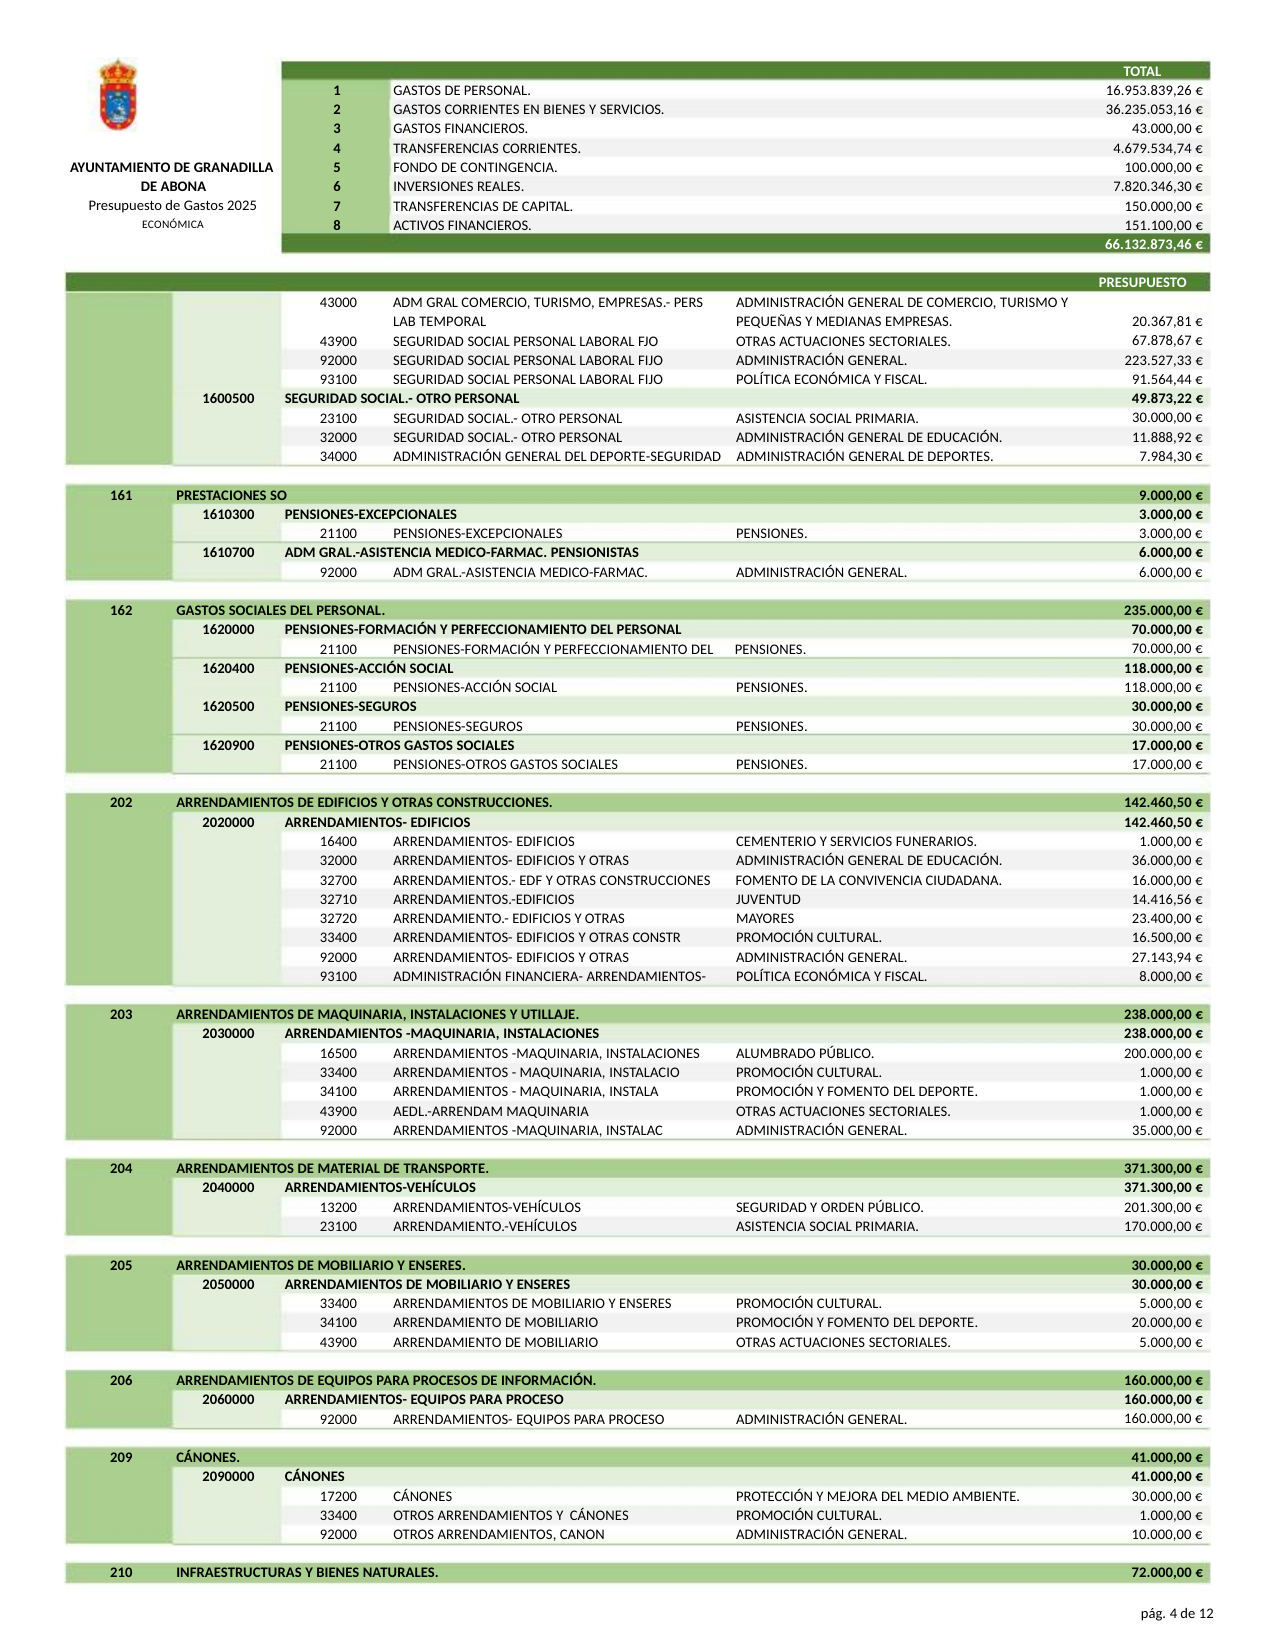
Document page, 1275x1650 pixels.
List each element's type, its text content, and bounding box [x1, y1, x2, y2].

text 9 [319, 1525, 327, 1543]
text [952, 948, 1029, 966]
text 1 [110, 486, 117, 503]
text PENSIONES-SEGUROS [393, 717, 548, 735]
text 1600500 [202, 389, 262, 407]
text POLÍTICA ECONÓMICA Y FISCAL. [736, 370, 952, 388]
text ARRENDAMIENTOS DE MAQUINARIA, INSTALACIONES Y UTILLAJE. [176, 1005, 606, 1023]
text 202 [110, 793, 138, 811]
text ARRENDAMIENTOS DE MATERIAL DE TRANSPORTE. [176, 1159, 515, 1177]
text PENSIONES-FORMACIÓN Y PERFECCIONAMIENTO DEL PERSONAL [284, 620, 707, 638]
text ARRENDAMIENTO DE MOBILIARIO [393, 1333, 696, 1351]
text 92000 [319, 1121, 382, 1139]
text 20.000,00 € [1131, 1313, 1227, 1331]
text 30.000,00 € [1131, 697, 1227, 715]
text INVERSIONES REALES. [393, 177, 689, 195]
text SEGURIDAD SOCIAL PERSONAL LABORAL FIJO [393, 351, 729, 369]
text SEGURIDAD Y ORDEN PÚBLICO. [736, 1198, 948, 1216]
text 1.000,00 € [1139, 1506, 1227, 1524]
text PROMOCIÓN Y FOMENTO DEL DEPORTE. [736, 1313, 1004, 1332]
text ARRENDAMIENTOS - MAQUINARIA, INSTALACIO [393, 1063, 725, 1081]
text 100.000,00 € [1124, 158, 1227, 176]
text DE ABONA [141, 177, 301, 196]
text INFRAESTRUCTURAS Y BIENES NATURALES. [176, 1563, 465, 1581]
text SEGURIDAD SOCIAL.- OTRO PERSONAL [393, 409, 736, 427]
text 36.235.053,16 € [1106, 100, 1227, 118]
text 2060000 [202, 1390, 262, 1408]
text 3100 [327, 1217, 382, 1235]
text 32000 [319, 851, 382, 869]
text 43.000,00 € [1132, 119, 1227, 137]
text ARRENDAMIENTOS- EDIFICIOS Y OTRAS [393, 851, 736, 869]
text AYUNTAMIENTO DE GRANADILLA [70, 158, 301, 176]
text 66.132.873,46 € [1105, 235, 1217, 253]
text 235.000,00 € [1124, 601, 1227, 619]
text 201.300,00 € [1124, 1198, 1227, 1216]
text ARRENDAMIENTOS DE MOBILIARIO Y ENSERES [393, 1294, 696, 1312]
text PRESTACIONES SO [176, 486, 305, 503]
text 5.000,00 € [1139, 1294, 1227, 1312]
text ADMINISTRACIÓN GENERAL. [736, 1121, 1004, 1139]
text 34100 [319, 1313, 382, 1332]
text ADMINISTRACIÓN GENERAL. [736, 563, 932, 581]
text 41.000,00 € [1131, 1448, 1227, 1466]
text 2 [333, 100, 347, 118]
text 70.000,00 € [1131, 620, 1227, 638]
text 1 [110, 601, 124, 619]
text 6.000,00 € [1139, 543, 1227, 561]
text 2 [319, 1217, 327, 1235]
text 33400 [319, 928, 382, 947]
text 67.878,67 € [1132, 331, 1227, 349]
text FONDO DE CONTINGENCIA. [393, 158, 689, 176]
text GASTOS FINANCIEROS. [393, 119, 689, 137]
text 7 [333, 197, 347, 214]
text SEGURIDAD SOCIAL.- OTRO PERSONAL [393, 428, 736, 446]
text 4.679.534,74 € [1113, 139, 1227, 157]
text 1100 [327, 524, 382, 542]
text [952, 909, 1029, 927]
text 1 [319, 1198, 327, 1216]
text 3.000,00 € [1139, 505, 1227, 523]
text 2 [110, 1448, 124, 1466]
text 3200 [327, 1198, 382, 1216]
text 1620500 [202, 697, 262, 715]
text PROTECCIÓN Y MEJORA DEL MEDIO AMBIENTE. [736, 1487, 1045, 1505]
text PENSIONES-EXCEPCIONALES [284, 505, 483, 523]
text ADMINISTRACIÓN GENERAL DE COMERCIO, TURISMO Y [736, 293, 1092, 311]
text 2 [319, 524, 327, 542]
text CÁNONES [393, 1487, 477, 1505]
text 160.000,00 € [1124, 1390, 1227, 1408]
text ARRENDAMIENTO.-VEHÍCULOS [393, 1217, 606, 1235]
text TRANSFERENCIAS CORRIENTES. [393, 139, 689, 157]
text 2090000 [202, 1467, 262, 1485]
text 62 [124, 601, 138, 619]
text 6 [333, 177, 347, 195]
text OTROS ARRENDAMIENTOS, CANON [393, 1525, 654, 1543]
text ARRENDAMIENTO DE MOBILIARIO [393, 1313, 696, 1332]
text 3 [333, 119, 347, 137]
text SEGURIDAD SOCIAL.- OTRO PERSONAL [284, 389, 545, 407]
text 92000 [319, 351, 382, 369]
text PROMOCIÓN CULTURAL. [736, 1506, 1045, 1524]
text 2020000 [202, 813, 262, 831]
text 5.000,00 € [1139, 1333, 1227, 1351]
text OTRAS ACTUACIONES SECTORIALES. [736, 1333, 1004, 1351]
text Presupuesto de Gastos 2025 [88, 196, 301, 214]
text 04 [117, 1159, 138, 1177]
text 43900 [319, 1333, 382, 1351]
text 92000 [319, 1410, 382, 1428]
text 223.527,33 € [1124, 351, 1227, 369]
text 1 [333, 81, 347, 99]
text 32700 [319, 871, 382, 889]
text 238.000,00 € [1124, 1024, 1227, 1042]
text 2040000 [202, 1178, 262, 1196]
text 371.300,00 € [1124, 1178, 1227, 1197]
text MAYORES [736, 909, 952, 927]
text ARRENDAMIENTOS- EQUIPOS PARA PROCESO [393, 1410, 691, 1428]
text 118.000,00 € [1124, 678, 1227, 696]
text PROMOCIÓN CULTURAL. [736, 1063, 1004, 1081]
text 2030000 [202, 1024, 262, 1042]
text ADMINISTRACIÓN GENERAL. [736, 1410, 932, 1428]
text ADMINISTRACIÓN GENERAL DE EDUCACIÓN. [736, 851, 1027, 869]
text 30.000,00 € [1132, 408, 1227, 427]
text 2 [110, 1371, 117, 1384]
text ADMINISTRACIÓN GENERAL DE EDUCACIÓN. [736, 428, 1027, 446]
text 1620000 [202, 620, 262, 638]
text POLÍTICA ECONÓMICA Y FISCAL. [736, 967, 952, 985]
text 23.400,00 € [1132, 909, 1227, 927]
text ARRENDAMIENTOS.-EDIFICIOS [393, 890, 736, 908]
text 16.500,00 € [1132, 928, 1227, 946]
text 34100 [319, 1082, 382, 1101]
text CEMENTERIO Y SERVICIOS FUNERARIOS. [736, 832, 1027, 850]
text 1.000,00 € [1139, 832, 1227, 850]
text 5 [333, 158, 347, 176]
text 1620900 [202, 736, 262, 754]
text ARRENDAMIENTOS- EDIFICIOS [393, 832, 736, 850]
text 1610700 [202, 543, 262, 561]
text PROMOCIÓN CULTURAL. [736, 1294, 1004, 1312]
text 92000 [319, 563, 382, 581]
text GASTOS CORRIENTES EN BIENES Y SERVICIOS. [393, 100, 689, 118]
text 1.000,00 € [1139, 1063, 1227, 1081]
text 1610300 [202, 505, 262, 523]
text CÁNONES. [176, 1448, 250, 1466]
text ARRENDAMIENTOS DE MOBILIARIO Y ENSERES. [176, 1256, 491, 1273]
text PEQUEÑAS Y MEDIANAS EMPRESAS. [736, 312, 1092, 330]
text 8 [333, 216, 347, 234]
text 70.000,00 € [1132, 639, 1227, 657]
text 20.367,81 € [1132, 312, 1227, 330]
text ARRENDAMIENTO.- EDIFICIOS Y OTRAS [393, 909, 736, 927]
text 8.000,00 € [1139, 967, 1227, 985]
text ARRENDAMIENTOS DE MOBILIARIO Y ENSERES [284, 1275, 595, 1293]
text 16.000,00 € [1132, 871, 1227, 888]
text 142.460,50 € [1124, 813, 1227, 831]
text 3 [319, 1506, 327, 1524]
text 23100 [319, 409, 382, 427]
text ARRENDAMIENTOS-VEHÍCULOS [393, 1198, 606, 1216]
text AEDL.-ARRENDAM MAQUINARIA [393, 1102, 725, 1120]
text 16500 [319, 1044, 382, 1062]
text 14.416,56 € [1132, 890, 1227, 908]
text 1 [319, 1487, 327, 1505]
text ADMINISTRACIÓN GENERAL. [736, 351, 1092, 369]
text ARRENDAMIENTOS -MAQUINARIA, INSTALACIONES [393, 1044, 725, 1062]
text OTROS ARRENDAMIENTOS Y CÁNONES [393, 1506, 654, 1524]
text 32720 [319, 909, 382, 927]
text 3400 [327, 1506, 382, 1524]
text 21100 [319, 717, 382, 735]
text 3000 [327, 293, 382, 311]
text 160.000,00 € [1124, 1371, 1227, 1389]
text ARRENDAMIENTOS-VEHÍCULOS [284, 1178, 502, 1196]
text 61 [117, 486, 138, 503]
text 32710 [319, 890, 382, 908]
text 118.000,00 € [1124, 659, 1227, 677]
text 7.984,30 € [1139, 447, 1227, 465]
text pág. 4 de 12 [1141, 1604, 1238, 1622]
text 35.000,00 € [1132, 1121, 1227, 1139]
text 91.564,44 € [1132, 370, 1227, 388]
text ARRENDAMIENTOS- EDIFICIOS Y OTRAS CONSTR [393, 928, 736, 947]
text 160.000,00 € [1124, 1409, 1227, 1427]
text PENSIONES-OTROS GASTOS SOCIALES [284, 736, 540, 754]
text OTRAS ACTUACIONES SECTORIALES. [736, 1102, 1004, 1120]
text CÁNONES [284, 1467, 354, 1485]
text 21100 [319, 678, 382, 696]
text PENSIONES. [736, 717, 832, 735]
text 93100 [319, 967, 382, 985]
text 30.000,00 € [1131, 1487, 1227, 1504]
text PENSIONES. [736, 755, 832, 773]
text [952, 890, 1029, 908]
text 16400 [319, 832, 382, 850]
text 05 [124, 1256, 138, 1273]
text 150.000,00 € [1124, 197, 1227, 214]
text [952, 967, 1029, 985]
text 2 [110, 1256, 124, 1273]
text 7200 [327, 1487, 382, 1505]
text 371.300,00 € [1124, 1159, 1227, 1177]
text 30.000,00 € [1131, 1256, 1227, 1273]
text 43900 [319, 1102, 382, 1120]
text ASISTENCIA SOCIAL PRIMARIA. [736, 1217, 948, 1235]
text PROMOCIÓN CULTURAL. [736, 928, 952, 947]
text 203 [110, 1005, 138, 1023]
text 32000 [319, 428, 382, 446]
text 27.143,94 € [1132, 948, 1227, 966]
text 09 [124, 1448, 138, 1466]
text PENSIONES. [736, 524, 832, 542]
text 1.000,00 € [1139, 1102, 1227, 1119]
text ARRENDAMIENTOS DE EDIFICIOS Y OTRAS CONSTRUCCIONES. [176, 793, 578, 811]
text 43900 [319, 332, 382, 350]
text PRESUPUESTO [1098, 273, 1201, 291]
text 41.000,00 € [1131, 1467, 1227, 1485]
text 11.888,92 € [1132, 428, 1227, 446]
text 36.000,00 € [1132, 851, 1227, 869]
text 33400 [319, 1294, 382, 1312]
text 17.000,00 € [1132, 755, 1227, 773]
text 06 [117, 1371, 138, 1389]
text 142.460,50 € [1124, 793, 1227, 811]
text ADMINISTRACIÓN GENERAL. [736, 948, 952, 966]
text ADMINISTRACIÓN GENERAL. [736, 1525, 1045, 1543]
text 2000 [327, 1525, 382, 1543]
text 93100 [319, 370, 382, 388]
text PENSIONES. [736, 678, 832, 696]
text PENSIONES-ACCIÓN SOCIAL [393, 678, 583, 696]
text ADM GRAL.-ASISTENCIA MEDICO-FARMAC. [393, 563, 674, 581]
text 10.000,00 € [1131, 1525, 1227, 1543]
text 30.000,00 € [1132, 717, 1227, 734]
text 2050000 [202, 1275, 262, 1293]
text SEGURIDAD SOCIAL PERSONAL LABORAL FIJO [393, 370, 729, 388]
text GASTOS DE PERSONAL. [393, 81, 689, 99]
text 2 [110, 1159, 117, 1172]
text ARRENDAMIENTOS -MAQUINARIA, INSTALAC [393, 1121, 689, 1139]
text ADM GRAL COMERCIO, TURISMO, EMPRESAS.- PERS [393, 293, 729, 311]
text 210 [110, 1563, 138, 1581]
text PENSIONES-SEGUROS [284, 697, 437, 715]
text ALUMBRADO PÚBLICO. [736, 1044, 1004, 1062]
text 7.820.346,30 € [1113, 177, 1227, 195]
text OTRAS ACTUACIONES SECTORIALES. [736, 332, 1092, 350]
text 72.000,00 € [1131, 1563, 1213, 1581]
text JUVENTUD [736, 890, 952, 908]
text ADM GRAL.-ASISTENCIA MEDICO-FARMAC. PENSIONISTAS [284, 543, 666, 561]
text PENSIONES-FORMACIÓN Y PERFECCIONAMIENTO DEL PENSIONES. [393, 640, 832, 658]
text PENSIONES-OTROS GASTOS SOCIALES [393, 755, 643, 773]
text 21100 [319, 640, 382, 658]
text 92000 [319, 948, 382, 966]
text 1.000,00 € [1139, 1082, 1227, 1100]
text LAB TEMPORAL [393, 312, 729, 330]
text ADMINISTRACIÓN FINANCIERA- ARRENDAMIENTOS- [393, 967, 736, 985]
text ARRENDAMIENTOS -MAQUINARIA, INSTALACIONES [284, 1024, 626, 1042]
text 200.000,00 € [1124, 1044, 1227, 1062]
text ARRENDAMIENTOS- EDIFICIOS Y OTRAS [393, 948, 736, 966]
text 33400 [319, 1063, 382, 1081]
text 34000 [319, 447, 382, 465]
text 6.000,00 € [1139, 563, 1227, 581]
text [952, 928, 1029, 947]
text 21100 [319, 755, 382, 773]
text 49.873,22 € [1132, 389, 1227, 407]
text ACTIVOS FINANCIEROS. [393, 216, 689, 234]
text 170.000,00 € [1124, 1217, 1227, 1235]
text 151.100,00 € [1124, 216, 1227, 234]
text SEGURIDAD SOCIAL PERSONAL LABORAL FJO [393, 332, 729, 350]
text 9.000,00 € [1139, 486, 1227, 503]
text 4 [333, 139, 347, 157]
text PROMOCIÓN Y FOMENTO DEL DEPORTE. [736, 1082, 1004, 1101]
text 30.000,00 € [1131, 1275, 1227, 1293]
text 3.000,00 € [1139, 524, 1227, 542]
text ARRENDAMIENTOS.- EDF Y OTRAS CONSTRUCCIONES FOMENTO DE LA CONVIVENCIA CIUDADANA. [393, 871, 1029, 889]
text 4 [319, 293, 327, 311]
text ASISTENCIA SOCIAL PRIMARIA. [736, 409, 1027, 427]
text ECONÓMICA [142, 217, 301, 231]
text 16.953.839,26 € [1106, 81, 1227, 99]
text PENSIONES-ACCIÓN SOCIAL [284, 659, 479, 677]
text 1620400 [202, 659, 262, 677]
text GASTOS SOCIALES DEL PERSONAL. [176, 601, 410, 619]
text 17.000,00 € [1131, 736, 1227, 754]
text TOTAL [1123, 62, 1169, 80]
text 238.000,00 € [1124, 1005, 1227, 1023]
text ARRENDAMIENTOS- EDIFICIOS [284, 813, 496, 831]
text ARRENDAMIENTOS DE EQUIPOS PARA PROCESOS DE INFORMACIÓN. [176, 1371, 623, 1389]
text PENSIONES-EXCEPCIONALES [393, 524, 587, 542]
text TRANSFERENCIAS DE CAPITAL. [393, 197, 689, 214]
text ADMINISTRACIÓN GENERAL DEL DEPORTE-SEGURIDAD ADMINISTRACIÓN GENERAL DE DEPORTES. [393, 447, 1017, 465]
text ARRENDAMIENTOS- EQUIPOS PARA PROCESO [284, 1390, 590, 1408]
text ARRENDAMIENTOS - MAQUINARIA, INSTALA [393, 1082, 725, 1101]
